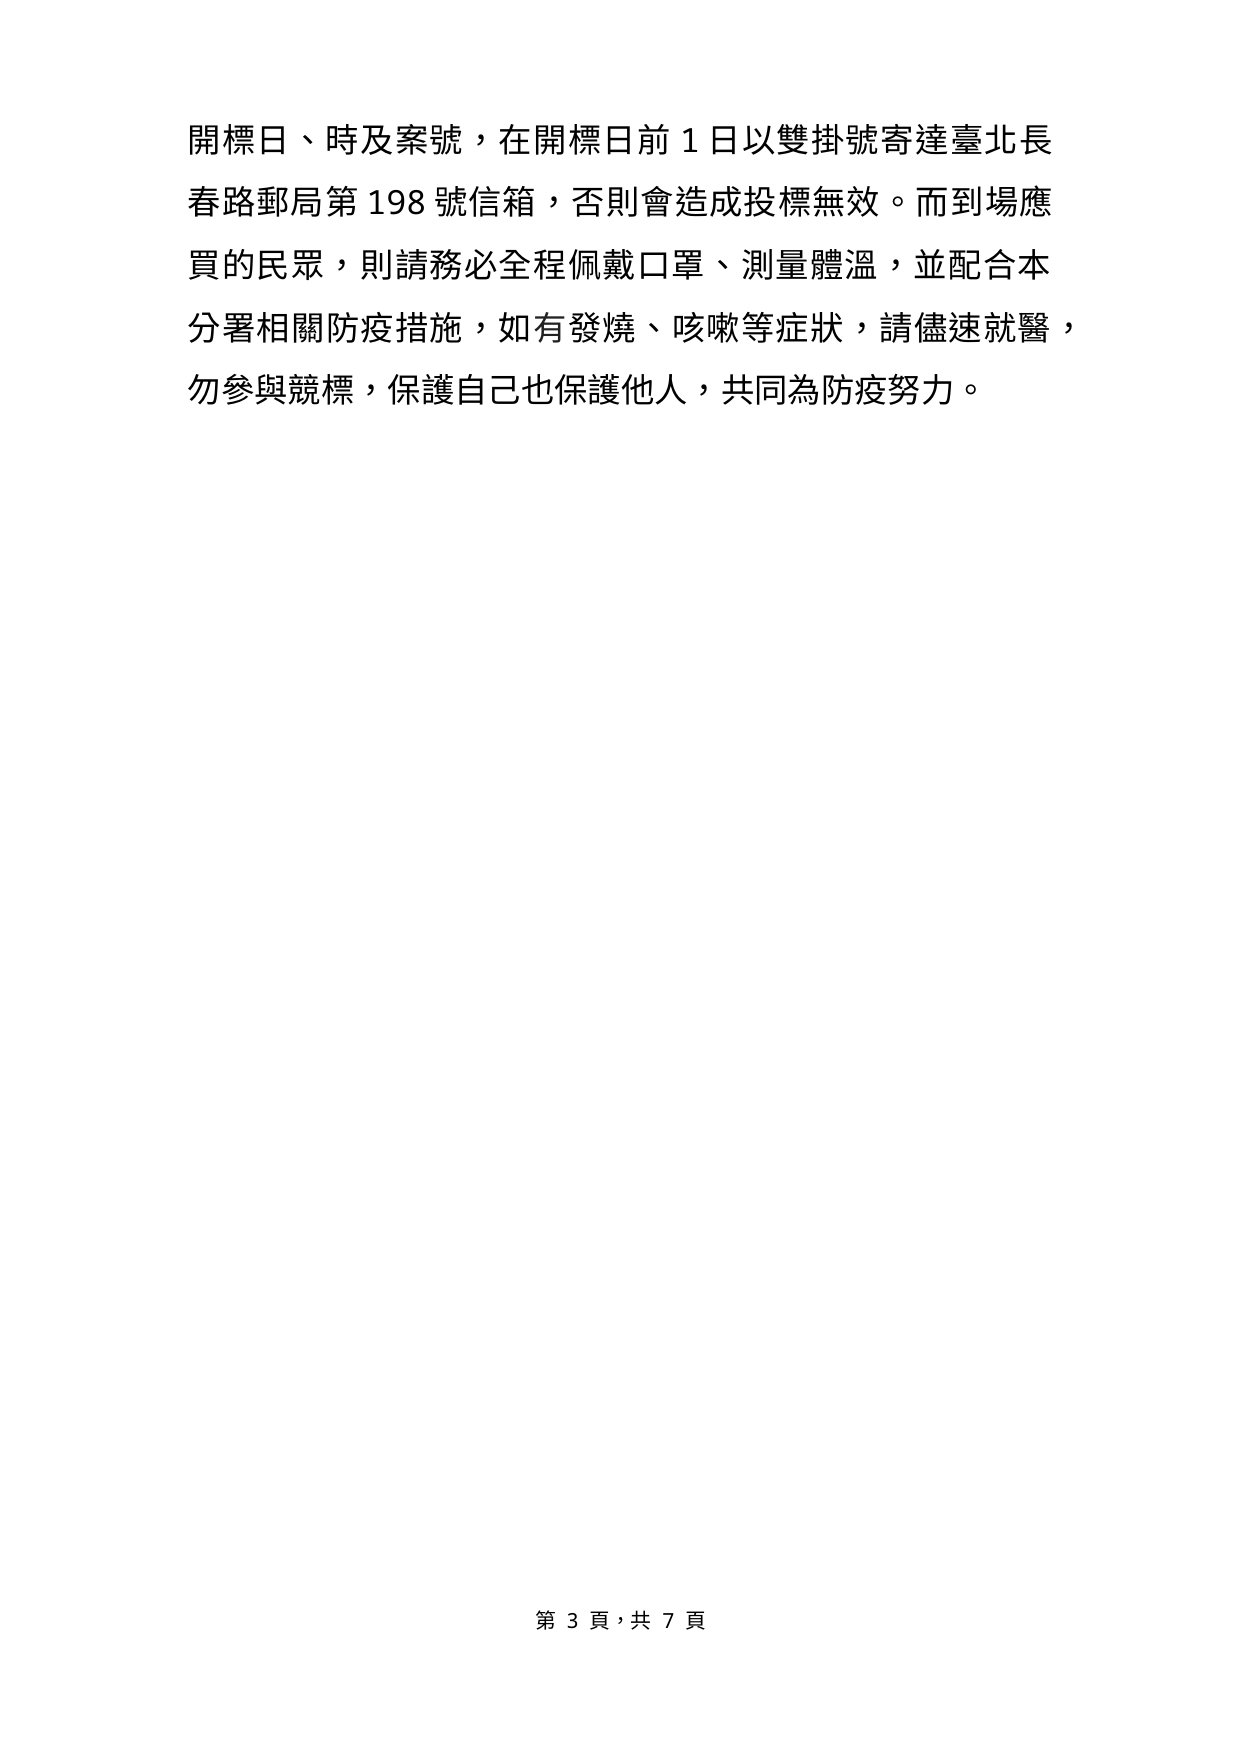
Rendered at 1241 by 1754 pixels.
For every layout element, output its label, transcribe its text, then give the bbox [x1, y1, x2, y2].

text 本分署提醒有意參與不動產通訊投標者，可親至本分署索取或自本分署網站（www.tpy.moj.gov.tw）之「不動產通訊投標專區」下載投標書、標封等文件，並請注意除填具投標書及檢附保證金外，亦應依規定於標封上載明開標日、時及案號，在開標日前1日以雙掛號寄達臺北長春路郵局第198號信箱，否則會造成投標無效。而到場應買的民眾，則請務必全程佩戴口罩、測量體溫，並配合本分署相關防疫措施，如有發燒、咳嗽等症狀，請儘速就醫，勿參與競標，保護自己也保護他人，共同為防疫努力。 [187, 96, 1053, 409]
